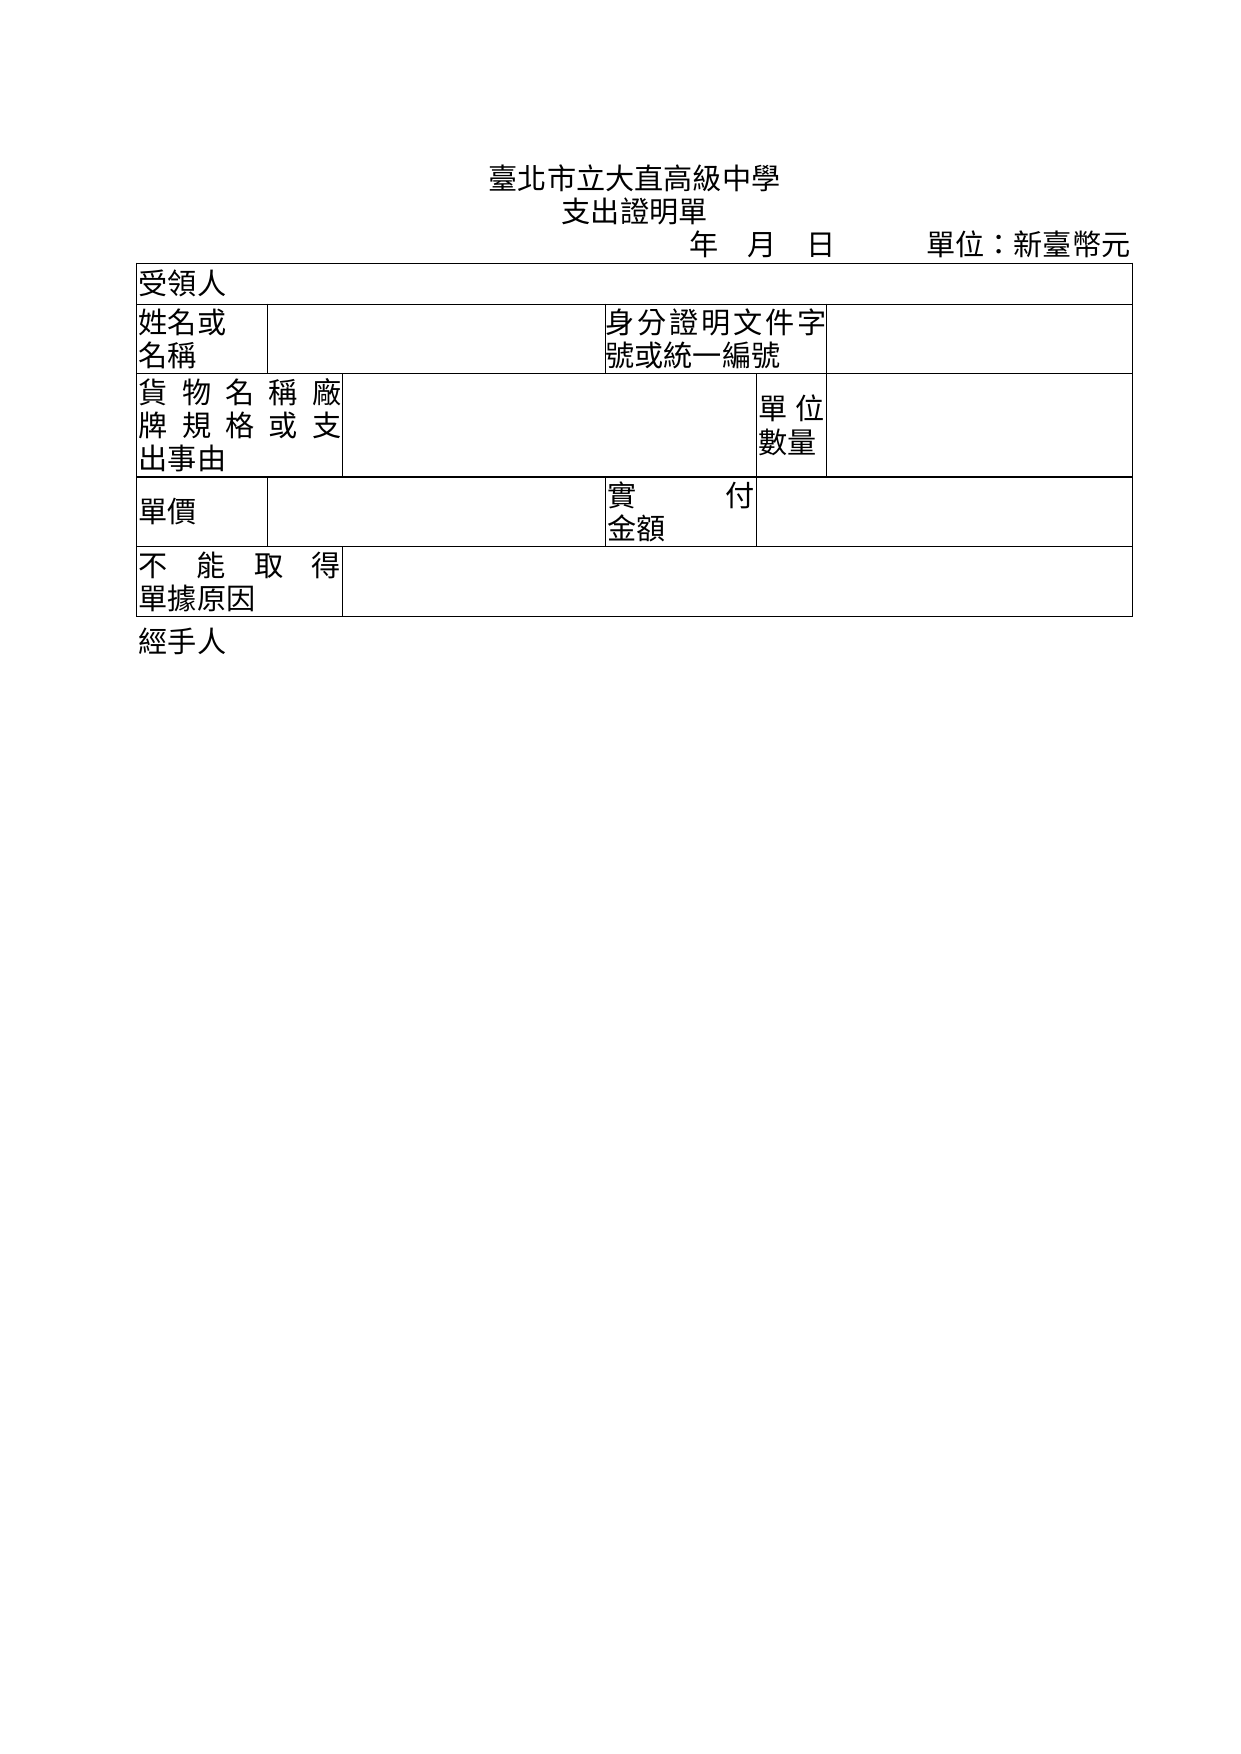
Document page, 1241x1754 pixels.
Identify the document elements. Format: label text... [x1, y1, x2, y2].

table_cell 姓名或 名稱 [137, 305, 267, 373]
table_cell [343, 547, 1132, 616]
table_cell 貨物名稱廠 牌規格或支 出事由 [137, 374, 342, 476]
table_cell 單位 數量 [757, 374, 826, 476]
table_cell 實付 金額 [606, 478, 756, 546]
table_cell [268, 305, 605, 373]
table_cell [757, 478, 1132, 546]
table_cell 單價 [137, 478, 267, 546]
table_header 臺北市立大直高級中學 支出證明單 年 月 日 單位：新臺幣元 [136, 160, 1132, 262]
table_cell 經手人 [136, 617, 634, 661]
table_cell [268, 478, 605, 546]
table_cell 受領人 [137, 264, 1132, 303]
table_cell 身分證明文件字號或統一編號 [606, 305, 826, 373]
table_cell [634, 617, 1132, 661]
table_cell 不能取得 單據原因 [137, 547, 342, 616]
table_cell [827, 305, 1132, 373]
table_cell [343, 374, 756, 476]
table_cell [827, 374, 1132, 476]
